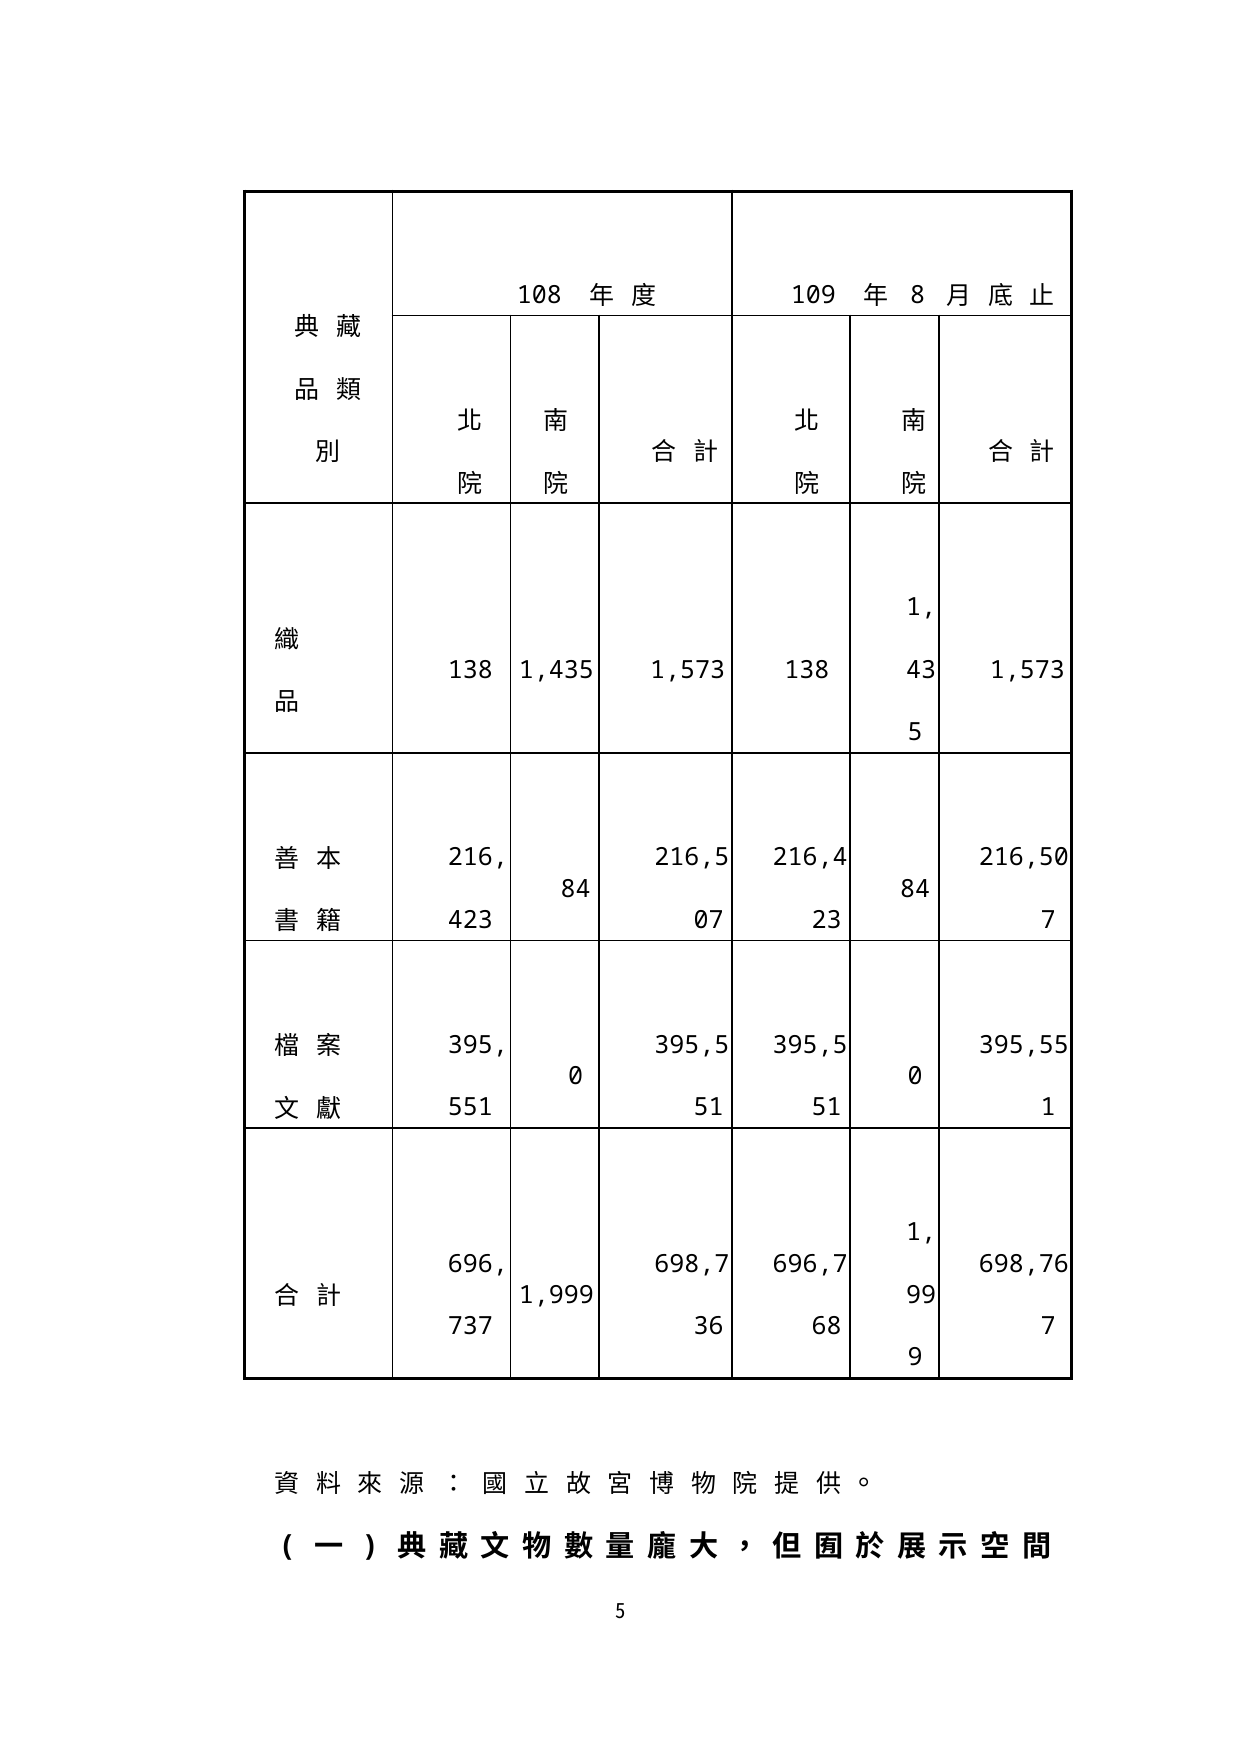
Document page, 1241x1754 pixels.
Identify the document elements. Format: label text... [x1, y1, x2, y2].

table_cell 1,999 [851, 1129, 938, 1377]
table_cell 84 [511, 754, 598, 939]
table_cell 138 [733, 504, 849, 752]
table_cell 216,423 [393, 754, 510, 939]
table_header 典藏品類別 [246, 193, 392, 502]
table_cell 織 品 [246, 504, 392, 752]
table_cell 南院 [851, 316, 938, 502]
table_cell 216,507 [940, 754, 1070, 939]
table_cell 395,551 [600, 941, 731, 1127]
table_header 108年度 [393, 193, 731, 314]
table_cell 84 [851, 754, 938, 939]
table_cell 合計 [246, 1129, 392, 1377]
table_cell 1,435 [511, 504, 598, 752]
table_cell 檔案文獻 [246, 941, 392, 1127]
table_cell 0 [511, 941, 598, 1127]
table_cell 1,435 [851, 504, 938, 752]
table_cell 善本書籍 [246, 754, 392, 939]
table_cell 395,551 [393, 941, 510, 1127]
table_cell 北院 [393, 316, 510, 502]
table_cell 395,551 [940, 941, 1070, 1127]
table_cell 0 [851, 941, 938, 1127]
table_cell 南院 [511, 316, 598, 502]
table_cell 138 [393, 504, 510, 752]
table_cell 1,573 [940, 504, 1070, 752]
table_cell 合計 [940, 316, 1070, 502]
table_cell 1,573 [600, 504, 731, 752]
table_cell 1,999 [511, 1129, 598, 1377]
table_cell 696,737 [393, 1129, 510, 1377]
table_cell 合計 [600, 316, 731, 502]
text 資料來源：國立故宮博物院提供。 [241, 1439, 1058, 1502]
table_header 109年8月底止 [733, 193, 1070, 314]
table_cell 698,736 [600, 1129, 731, 1377]
text (一)典藏文物數量龐大，但囿於展示空間 [242, 1502, 1058, 1564]
table_cell 北院 [733, 316, 849, 502]
table_cell 395,551 [733, 941, 849, 1127]
table_cell 216,423 [733, 754, 849, 939]
table_cell 216,507 [600, 754, 731, 939]
table_cell 698,767 [940, 1129, 1070, 1377]
table_cell 696,768 [733, 1129, 849, 1377]
